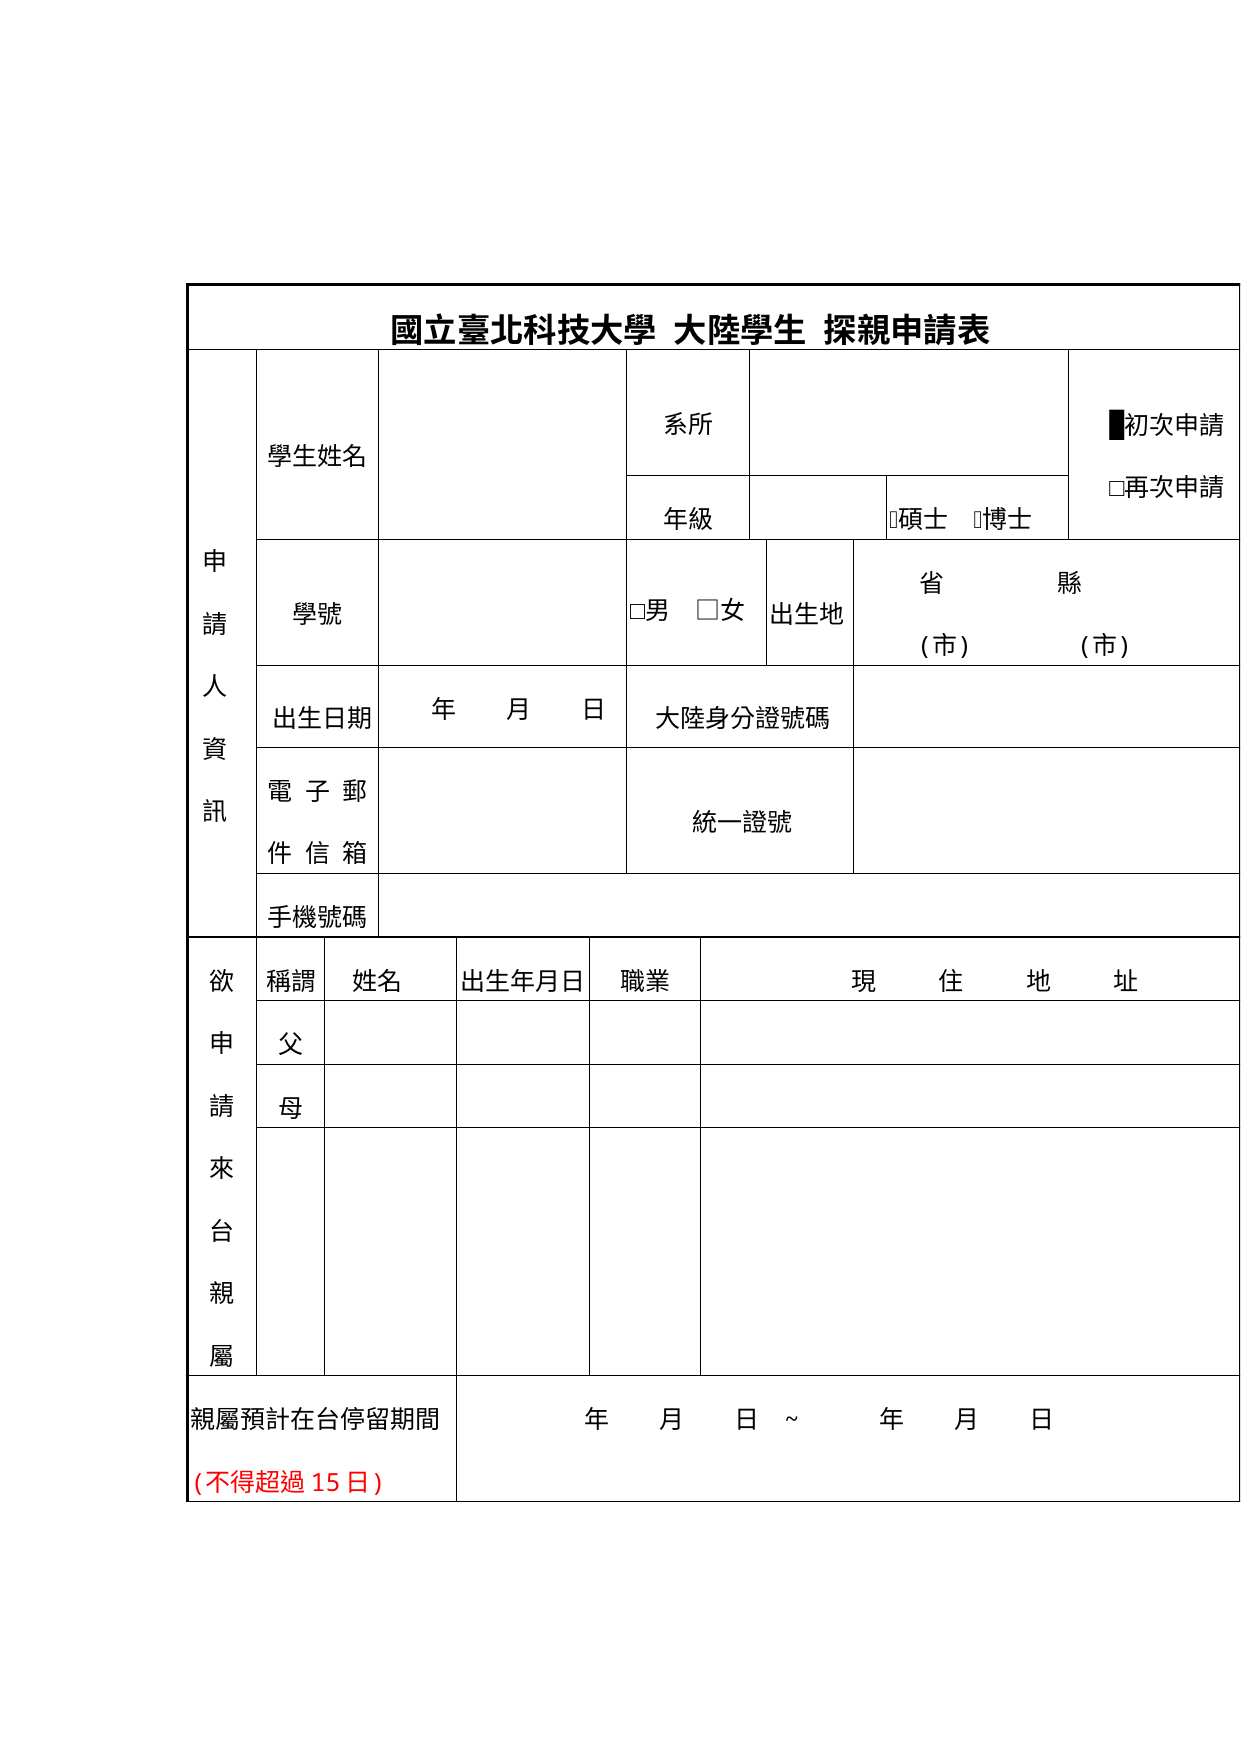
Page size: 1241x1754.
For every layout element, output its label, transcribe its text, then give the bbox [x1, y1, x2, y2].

table_cell 碩士 博士 [887, 476, 1068, 538]
table_cell 稱謂 [257, 938, 324, 1000]
table_cell [701, 1065, 1239, 1127]
table_cell [325, 1128, 456, 1375]
table_cell [750, 476, 886, 538]
table_cell 父 [257, 1001, 324, 1063]
table_cell [590, 1065, 700, 1127]
table_cell 現 住 地 址 [701, 938, 1239, 1000]
table_cell [457, 1065, 589, 1127]
table_cell 年 月 日 [379, 666, 626, 747]
table_cell [701, 1128, 1239, 1375]
table_cell [457, 1001, 589, 1063]
table_cell 手機號碼 [257, 874, 378, 936]
table_cell [854, 748, 1239, 873]
table_cell 年級 [627, 476, 749, 538]
table_header 國立臺北科技大學 大陸學生 探親申請表 [189, 286, 1239, 349]
table_cell 姓名 [325, 938, 456, 1000]
table_cell [257, 1128, 324, 1375]
table_cell 系所 [627, 350, 749, 475]
table_cell [379, 748, 626, 873]
table_cell 電 子 郵 件 信 箱 [257, 748, 378, 873]
table_cell 年 月 日 ~ 年 月 日 [457, 1376, 1239, 1501]
table_cell 出生地 [767, 540, 853, 664]
table_cell █初次申請 □再次申請 [1069, 350, 1239, 538]
table_cell 欲申請來台親屬 [189, 938, 256, 1375]
table_cell [701, 1001, 1239, 1063]
table_cell [325, 1001, 456, 1063]
table_cell [379, 540, 626, 664]
table_cell [750, 350, 1068, 475]
table_cell [590, 1128, 700, 1375]
table_cell 出生年月日 [457, 938, 589, 1000]
table_cell 親屬預計在台停留期間 (不得超過15日) [189, 1376, 456, 1501]
table_cell [854, 666, 1239, 747]
table_cell [325, 1065, 456, 1127]
table_cell 母 [257, 1065, 324, 1127]
table_cell 出生日期 [257, 666, 378, 747]
table_cell 學號 [257, 540, 378, 664]
table_cell 省 縣 (市) (市) [854, 540, 1239, 664]
table_cell 大陸身分證號碼 [627, 666, 853, 747]
table_cell □男 □女 [627, 540, 766, 664]
table_cell 申請人資訊 [189, 350, 256, 936]
table_cell 統一證號 [627, 748, 853, 873]
table_cell 職業 [590, 938, 700, 1000]
table_cell [457, 1128, 589, 1375]
table_cell [379, 874, 1239, 936]
table_cell 學生姓名 [257, 350, 378, 538]
table_cell [590, 1001, 700, 1063]
table_cell [379, 350, 626, 538]
